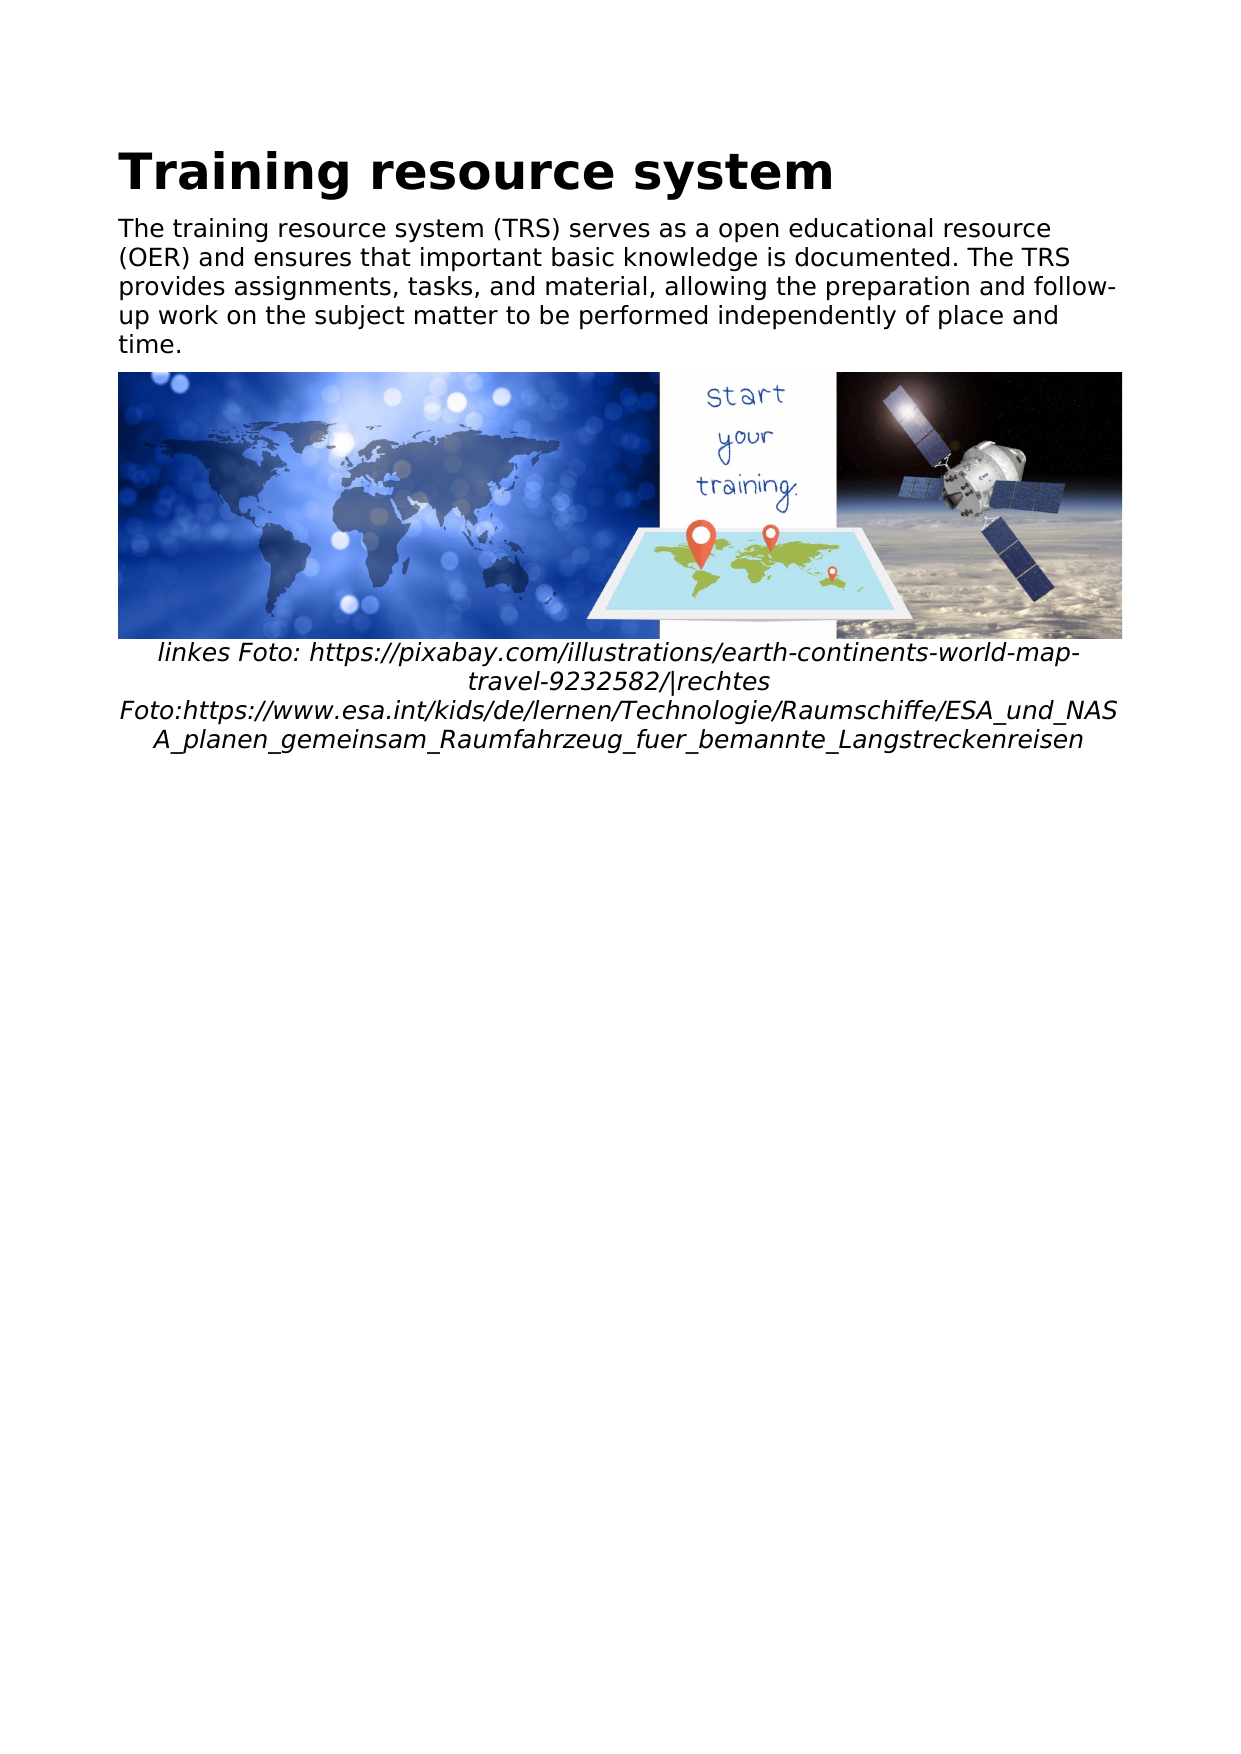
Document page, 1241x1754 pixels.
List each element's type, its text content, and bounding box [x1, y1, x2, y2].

text linkes Foto: https://pixabay.com/illustrations/earth-continents-world-map-travel-9232582/|rechtes Foto:https://www.esa.int/kids/de/lernen/Technologie/Raumschiffe/ESA_und_NASA_planen_gemeinsam_Raumfahrzeug_fuer_bemannte_Langstreckenreisen [118, 639, 1122, 755]
picture [118, 372, 1123, 639]
subtitle Training resource system [118, 143, 1122, 201]
text The training resource system (TRS) serves as a open educational resource (OER) and ensures that important basic knowledge is documented. The TRS provides assignments, tasks, and material, allowing the preparation and follow-up work on the subject matter to be performed independently of place and time. [118, 214, 1122, 360]
